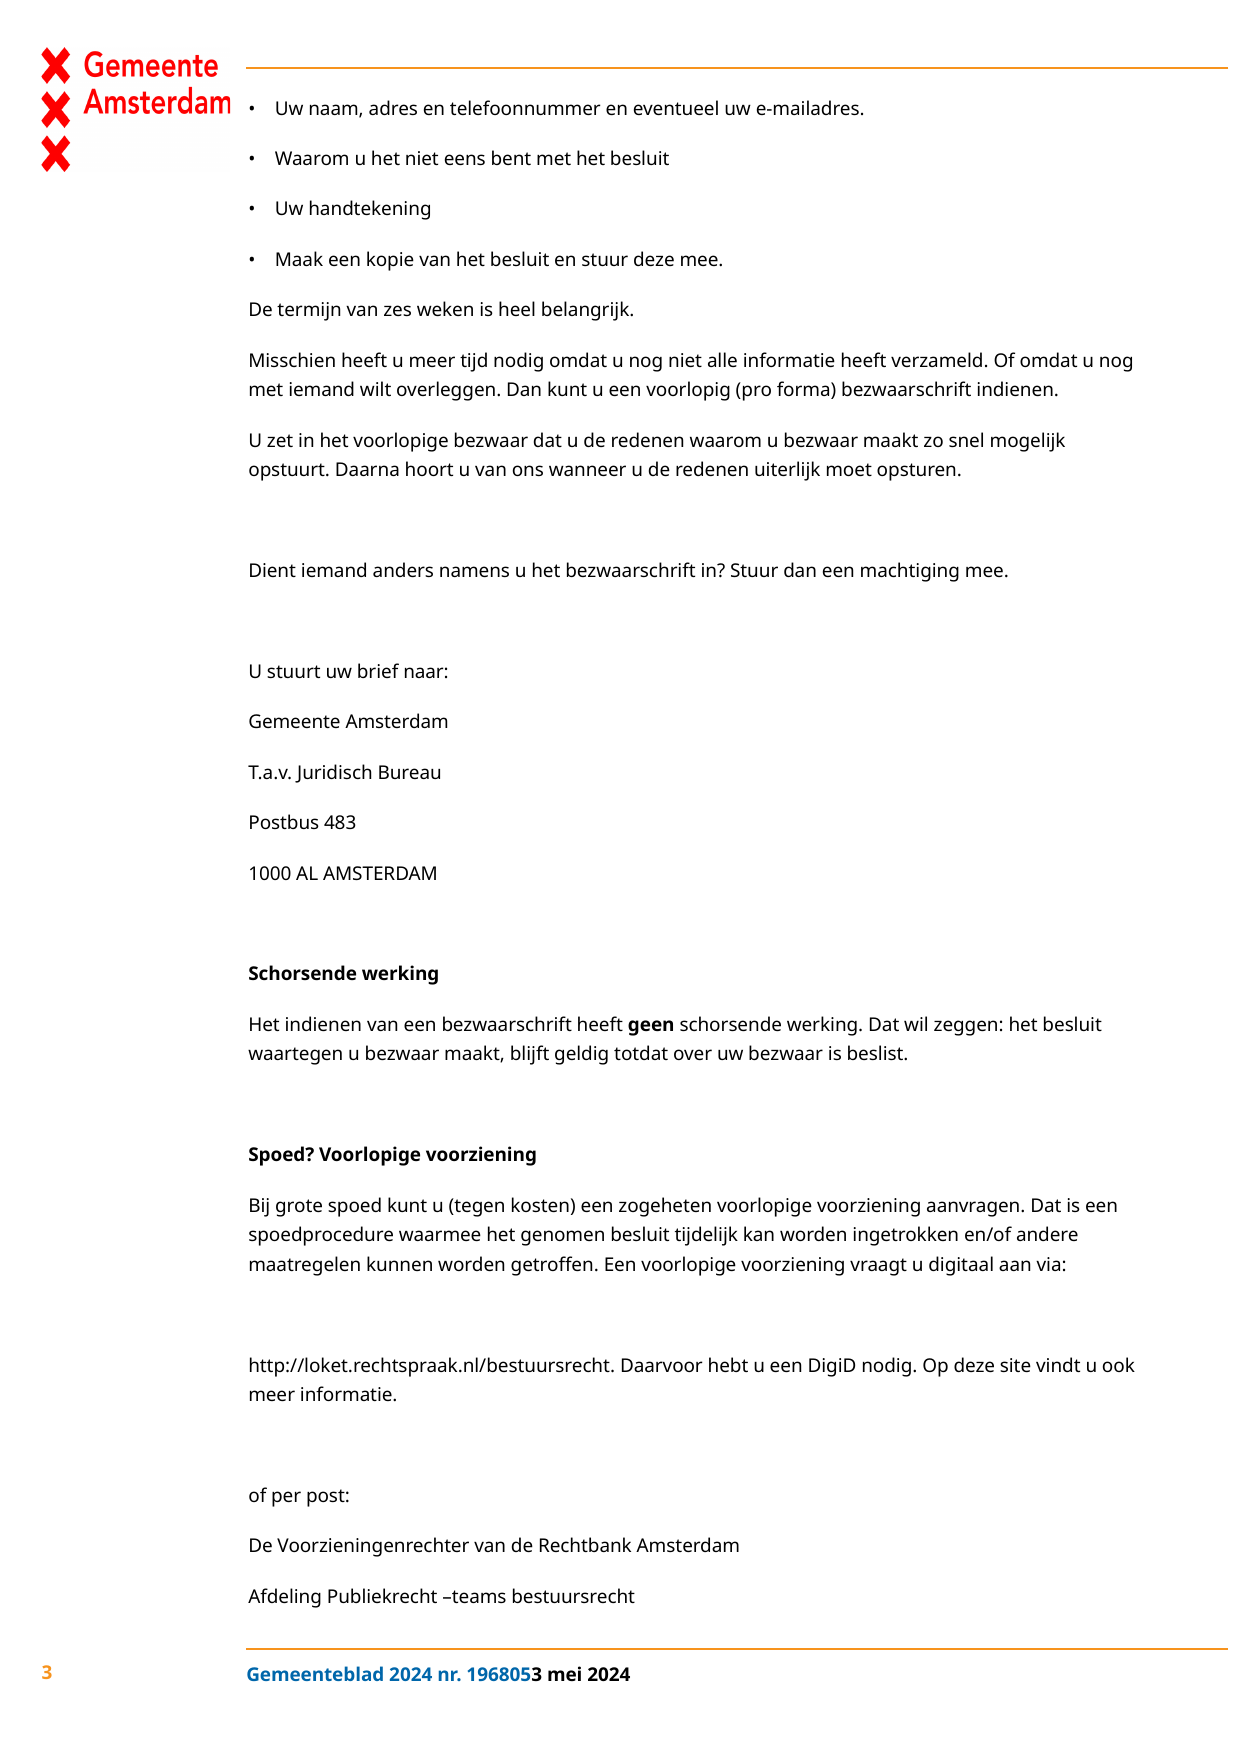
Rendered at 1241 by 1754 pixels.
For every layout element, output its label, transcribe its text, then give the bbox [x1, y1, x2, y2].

text Het indienen van een bezwaarschrift heeft geen schorsende werking. Dat wil zeggen: het besluit waartegen u bezwaar maakt, blijft geldig totdat over uw bezwaar is beslist. [248, 1011, 1152, 1066]
text 1000 AL AMSTERDAM [248, 860, 1152, 886]
text • Uw handtekening [248, 196, 1152, 221]
text Spoed? Voorlopige voorziening [248, 1141, 1152, 1167]
text • Uw naam, adres en telefoonnummer en eventueel uw e-mailadres. [248, 95, 1152, 121]
text Afdeling Publiekrecht –teams bestuursrecht [248, 1583, 1152, 1609]
text Postbus 483 [248, 809, 1152, 835]
text T.a.v. Juridisch Bureau [248, 759, 1152, 785]
text Gemeente Amsterdam [248, 708, 1152, 734]
text De termijn van zes weken is heel belangrijk. [248, 296, 1152, 322]
text Dient iemand anders namens u het bezwaarschrift in? Stuur dan een machtiging mee. [248, 557, 1152, 583]
text U zet in het voorlopige bezwaar dat u de redenen waarom u bezwaar maakt zo snel mogelijk opstuurt. Daarna hoort u van ons wanneer u de redenen uiterlijk moet opsturen. [248, 427, 1152, 482]
text Misschien heeft u meer tijd nodig omdat u nog niet alle informatie heeft verzameld. Of omdat u nog met iemand wilt overleggen. Dan kunt u een voorlopig (pro forma) bezwaarschrift indienen. [248, 347, 1152, 402]
text of per post: [248, 1482, 1152, 1508]
text De Voorzieningenrechter van de Rechtbank Amsterdam [248, 1533, 1152, 1558]
text Bij grote spoed kunt u (tegen kosten) een zogeheten voorlopige voorziening aanvragen. Dat is een spoedprocedure waarmee het genomen besluit tijdelijk kan worden ingetrokken en/of andere maatregelen kunnen worden getroffen. Een voorlopige voorziening vraagt u digitaal aan via: [248, 1192, 1152, 1277]
text • Maak een kopie van het besluit en stuur deze mee. [248, 246, 1152, 272]
text U stuurt uw brief naar: [248, 658, 1152, 684]
text http://loket.rechtspraak.nl/bestuursrecht. Daarvoor hebt u een DigiD nodig. Op deze site vindt u ook meer informatie. [248, 1352, 1152, 1407]
text • Waarom u het niet eens bent met het besluit [248, 145, 1152, 171]
picture [41, 47, 231, 172]
text Schorsende werking [248, 961, 1152, 986]
